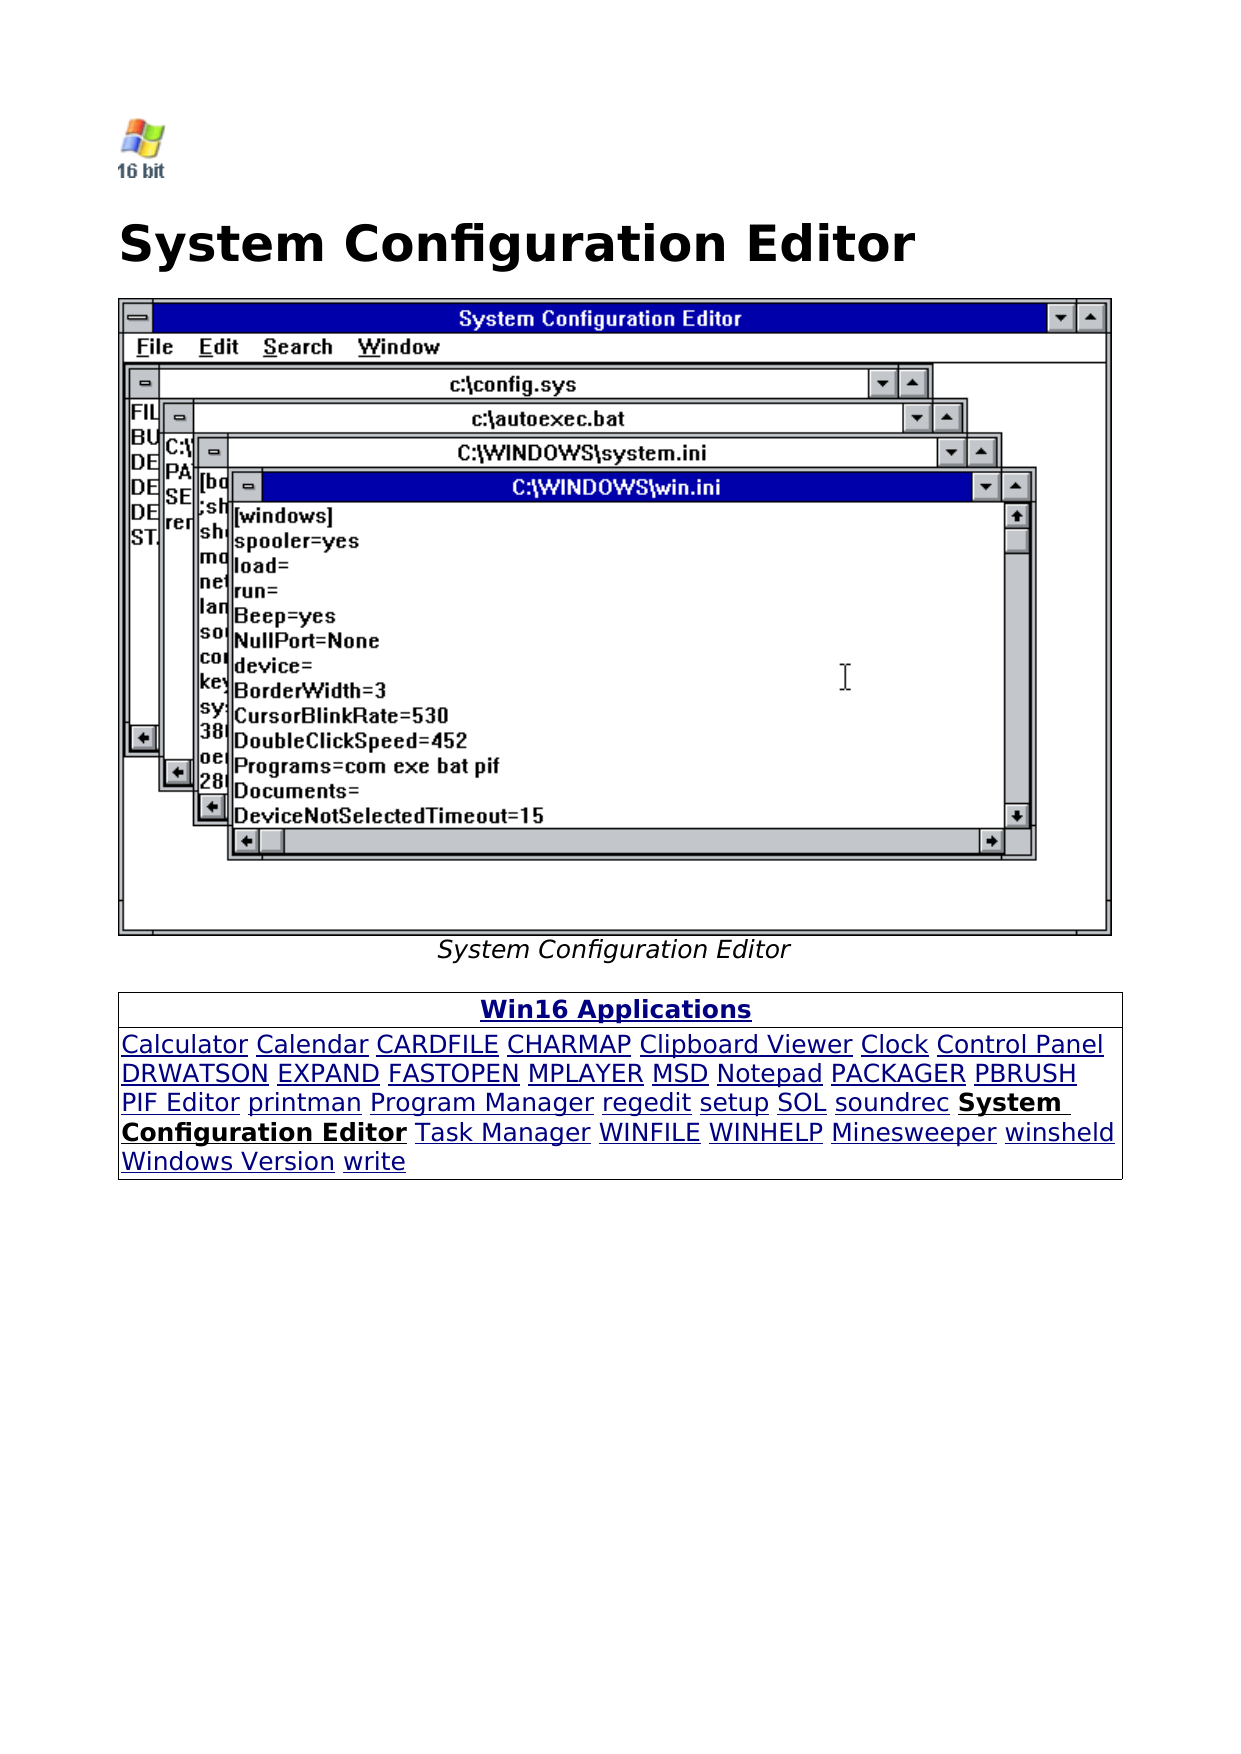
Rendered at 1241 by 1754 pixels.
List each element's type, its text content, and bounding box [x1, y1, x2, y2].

table_header Win16 Applications [119, 993, 1122, 1027]
picture [118, 118, 166, 178]
picture [118, 298, 1112, 936]
subtitle System Configuration Editor [118, 215, 1122, 273]
table_cell Calculator Calendar CARDFILE CHARMAP Clipboard Viewer Clock Control Panel DRWATSON EXPAND FASTOPEN MPLAYER MSD Notepad PACKAGER PBRUSH PIF Editor printman Program Manager regedit setup SOL soundrec System Configuration Editor Task Manager WINFILE WINHELP Minesweeper winsheld Windows Version write [119, 1028, 1122, 1179]
text System Configuration Editor [118, 936, 1112, 965]
